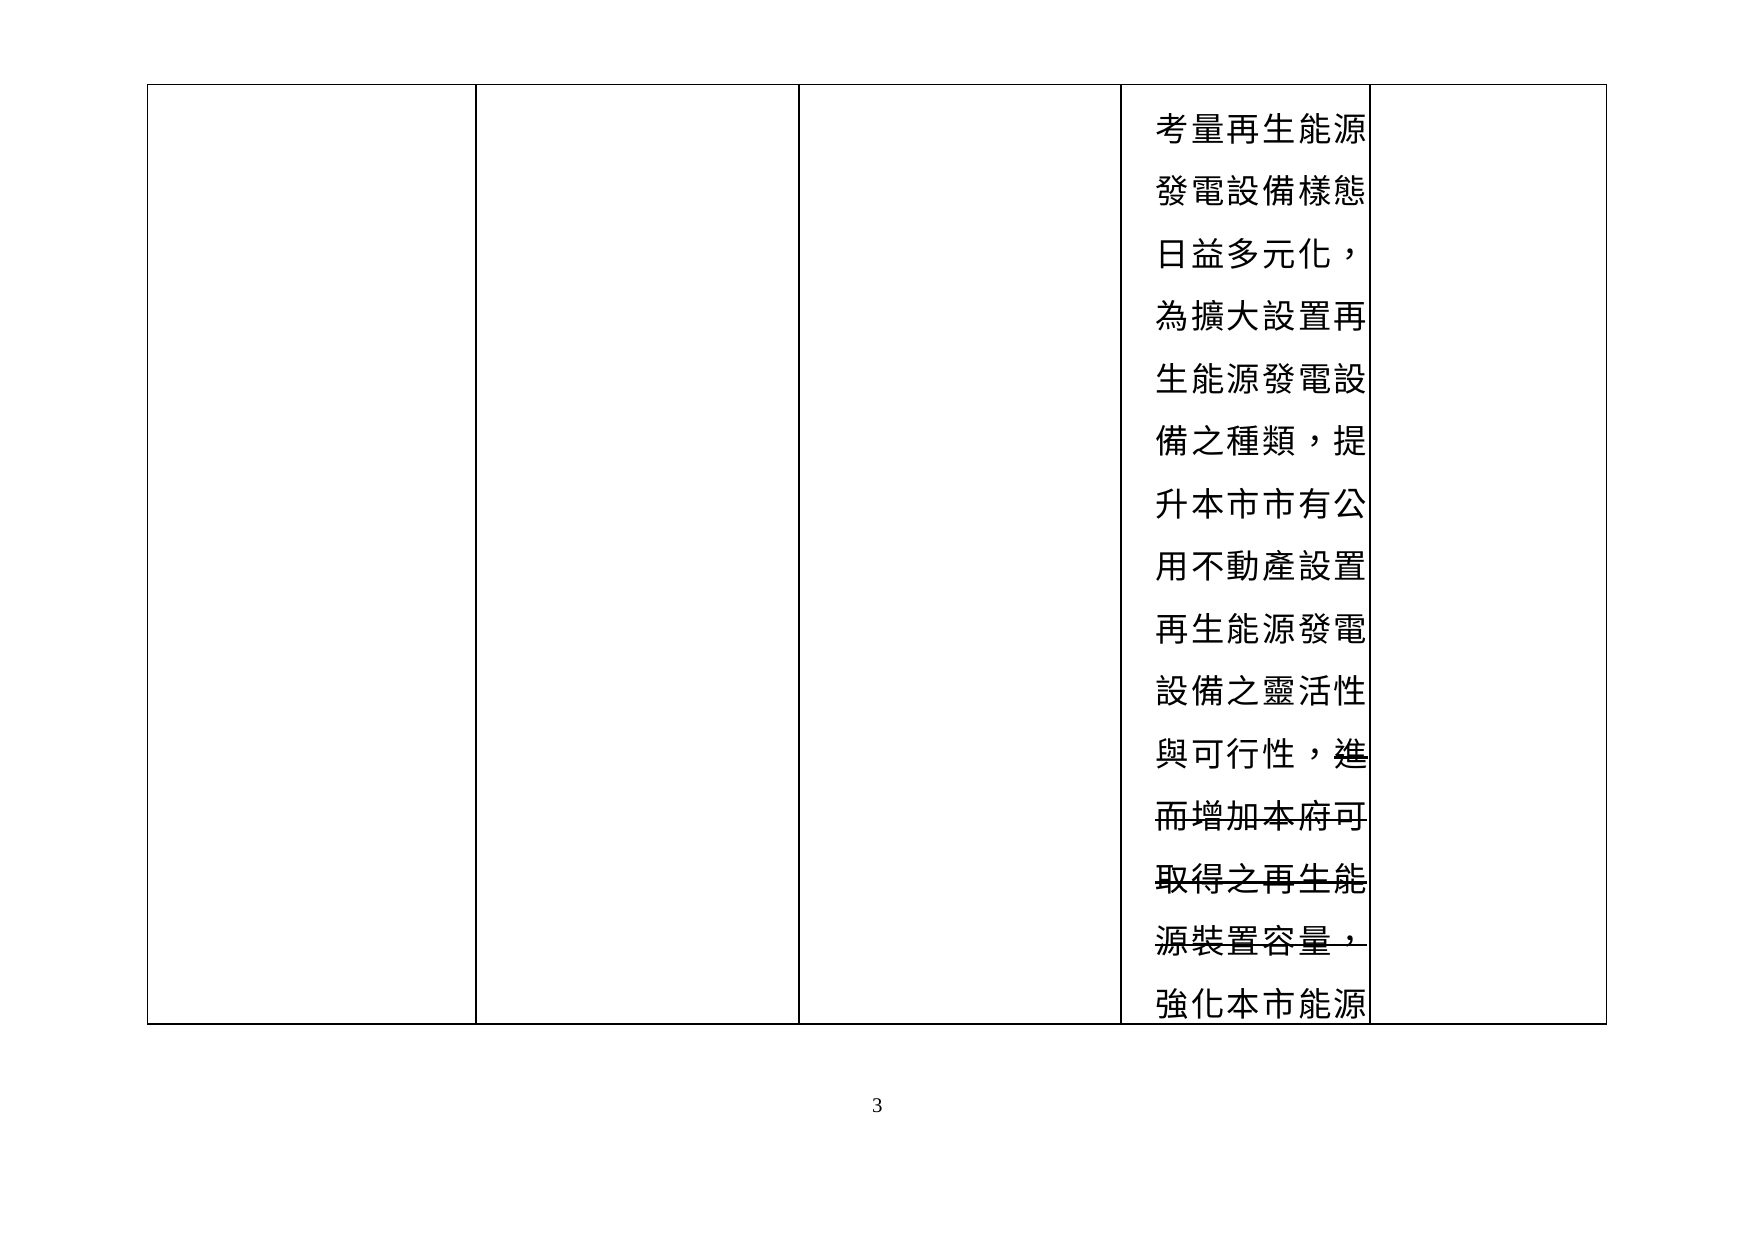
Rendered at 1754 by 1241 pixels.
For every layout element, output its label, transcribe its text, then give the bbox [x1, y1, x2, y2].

table_cell 名稱：臺北市市有公用房地提供設置太陽光電發電設備使用辦法 [800, 85, 1120, 1023]
table_cell 名稱：臺北市市有公用不動產提供設置再生 能源發電設備使用辦 法 [148, 85, 475, 1023]
table_cell 考量再生能源發電設備樣態日益多元化，為擴大設置再生能源發電設備之種類，提升本市市有公用不動產設置再生能源發電設備之靈活性與可行性，進而增加本府可取得之再生能源裝置容量，強化本市能源 [1122, 85, 1369, 1023]
table_cell 名稱：臺北市市有公用不動產提供設置再生能源發電設備使用辦法 [477, 85, 798, 1023]
table_cell [1371, 85, 1606, 1023]
